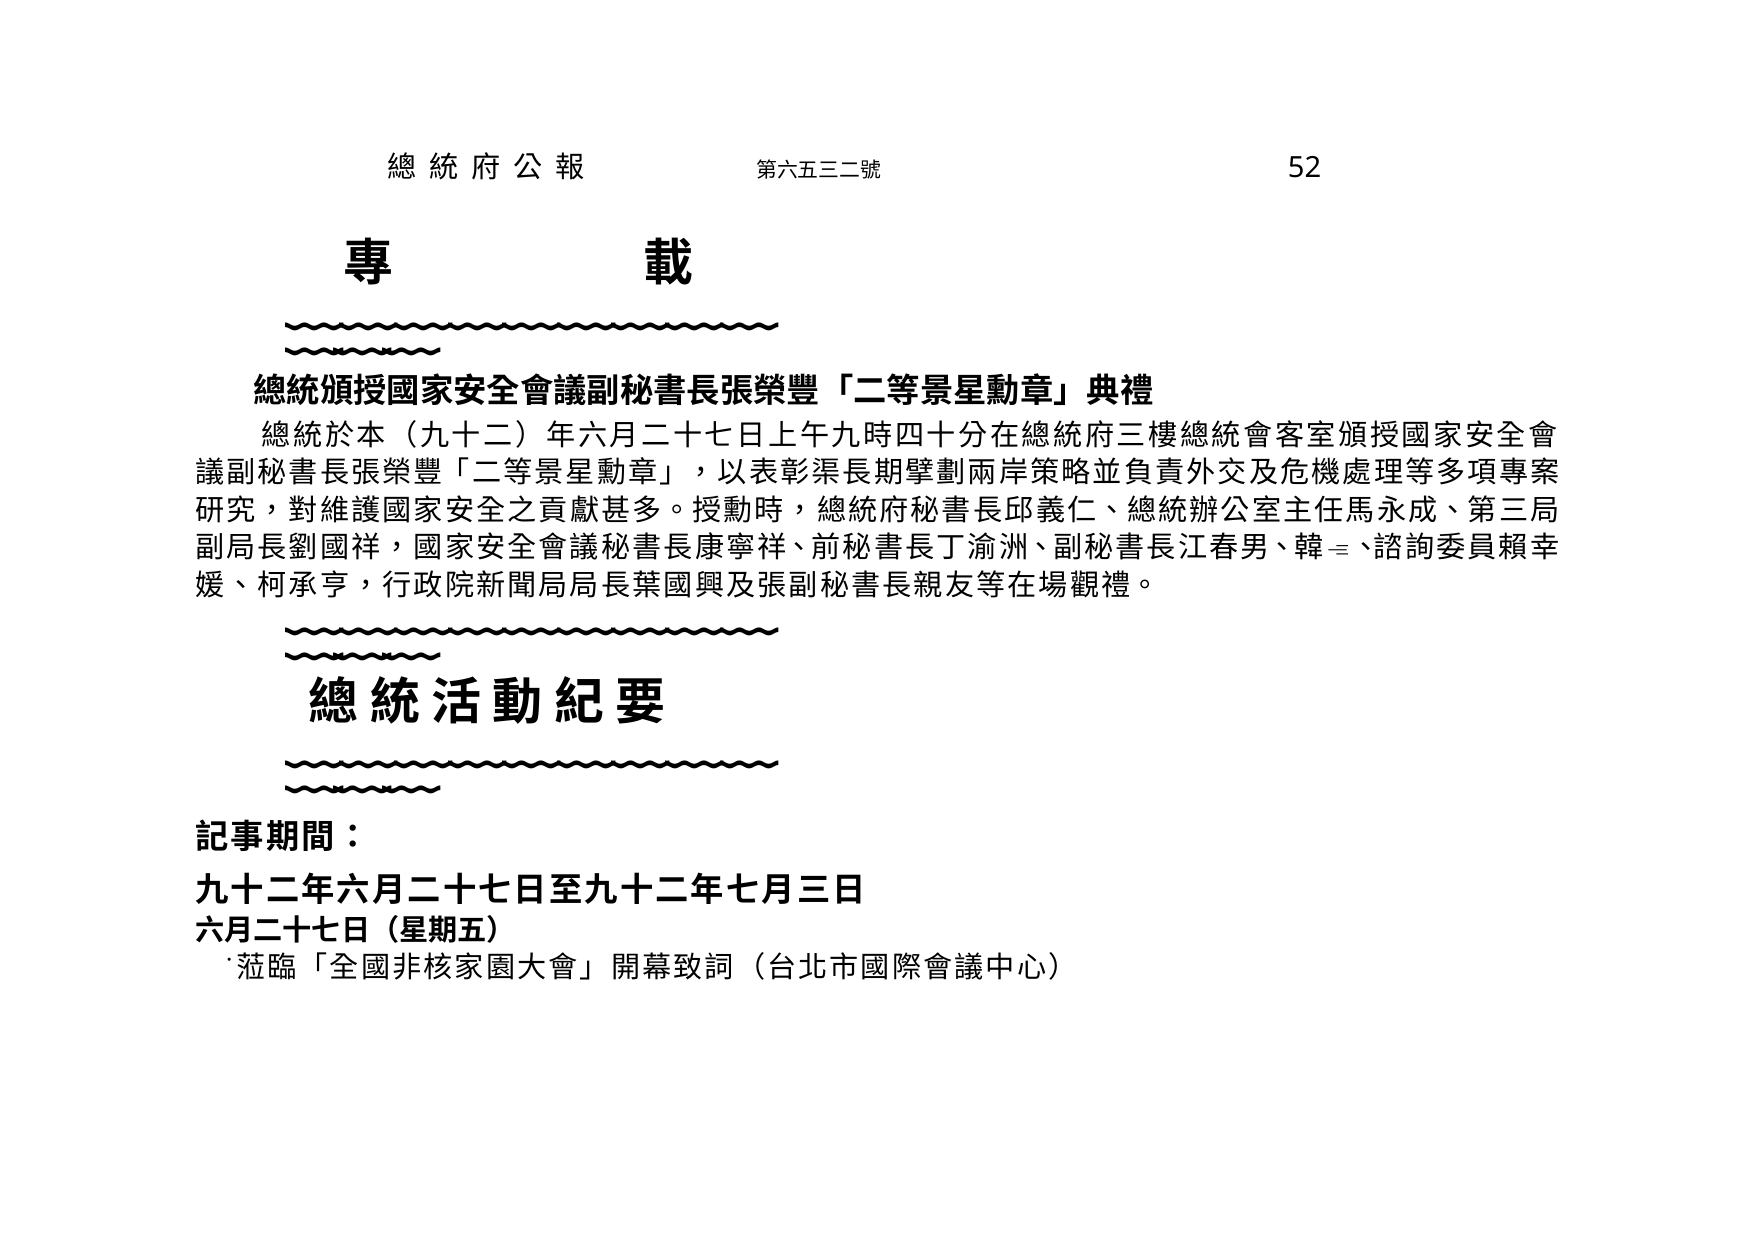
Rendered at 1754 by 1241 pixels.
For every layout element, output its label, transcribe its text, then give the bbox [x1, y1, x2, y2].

table_cell ﹏﹏﹏﹏﹏﹏﹏﹏﹏﹏﹏﹏ [282, 743, 782, 806]
text 總統於本（九十二）年六月二十七日上午九時四十分在總統府三樓總統會客室頒授國家安全會議副秘書長張榮豐「二等景星勳章」，以表彰渠長期擘劃兩岸策略並負責外交及危機處理等多項專案研究，對維護國家安全之貢獻甚多。授勳時，總統府秘書長邱義仁、總統辦公室主任馬永成、第三局副局長劉國祥，國家安全會議秘書長康寧祥、前秘書長丁渝洲、副秘書長江春男、韓、諮詢委員賴幸媛、柯承亨，行政院新聞局局長葉國興及張副秘書長親友等在場觀禮。 [195, 415, 1559, 602]
text ˙蒞臨「全國非核家園大會」開幕致詞（台北市國際會議中心） [224, 947, 1559, 985]
text 記事期間： [195, 818, 1559, 856]
text 九十二年六月二十七日至九十二年七月三日 [195, 868, 1559, 910]
table_cell ﹏﹏﹏﹏﹏﹏﹏﹏﹏﹏﹏﹏ [282, 305, 782, 367]
text 總統頒授國家安全會議副秘書長張榮豐「二等景星勳章」典禮 [253, 372, 1559, 410]
table_cell 總 統 活 動 紀 要 [282, 660, 782, 743]
table_cell 專 載 [282, 222, 782, 305]
text 六月二十七日（星期五） [195, 910, 1559, 947]
table_header ﹏﹏﹏﹏﹏﹏﹏﹏﹏﹏﹏﹏ [282, 603, 782, 660]
